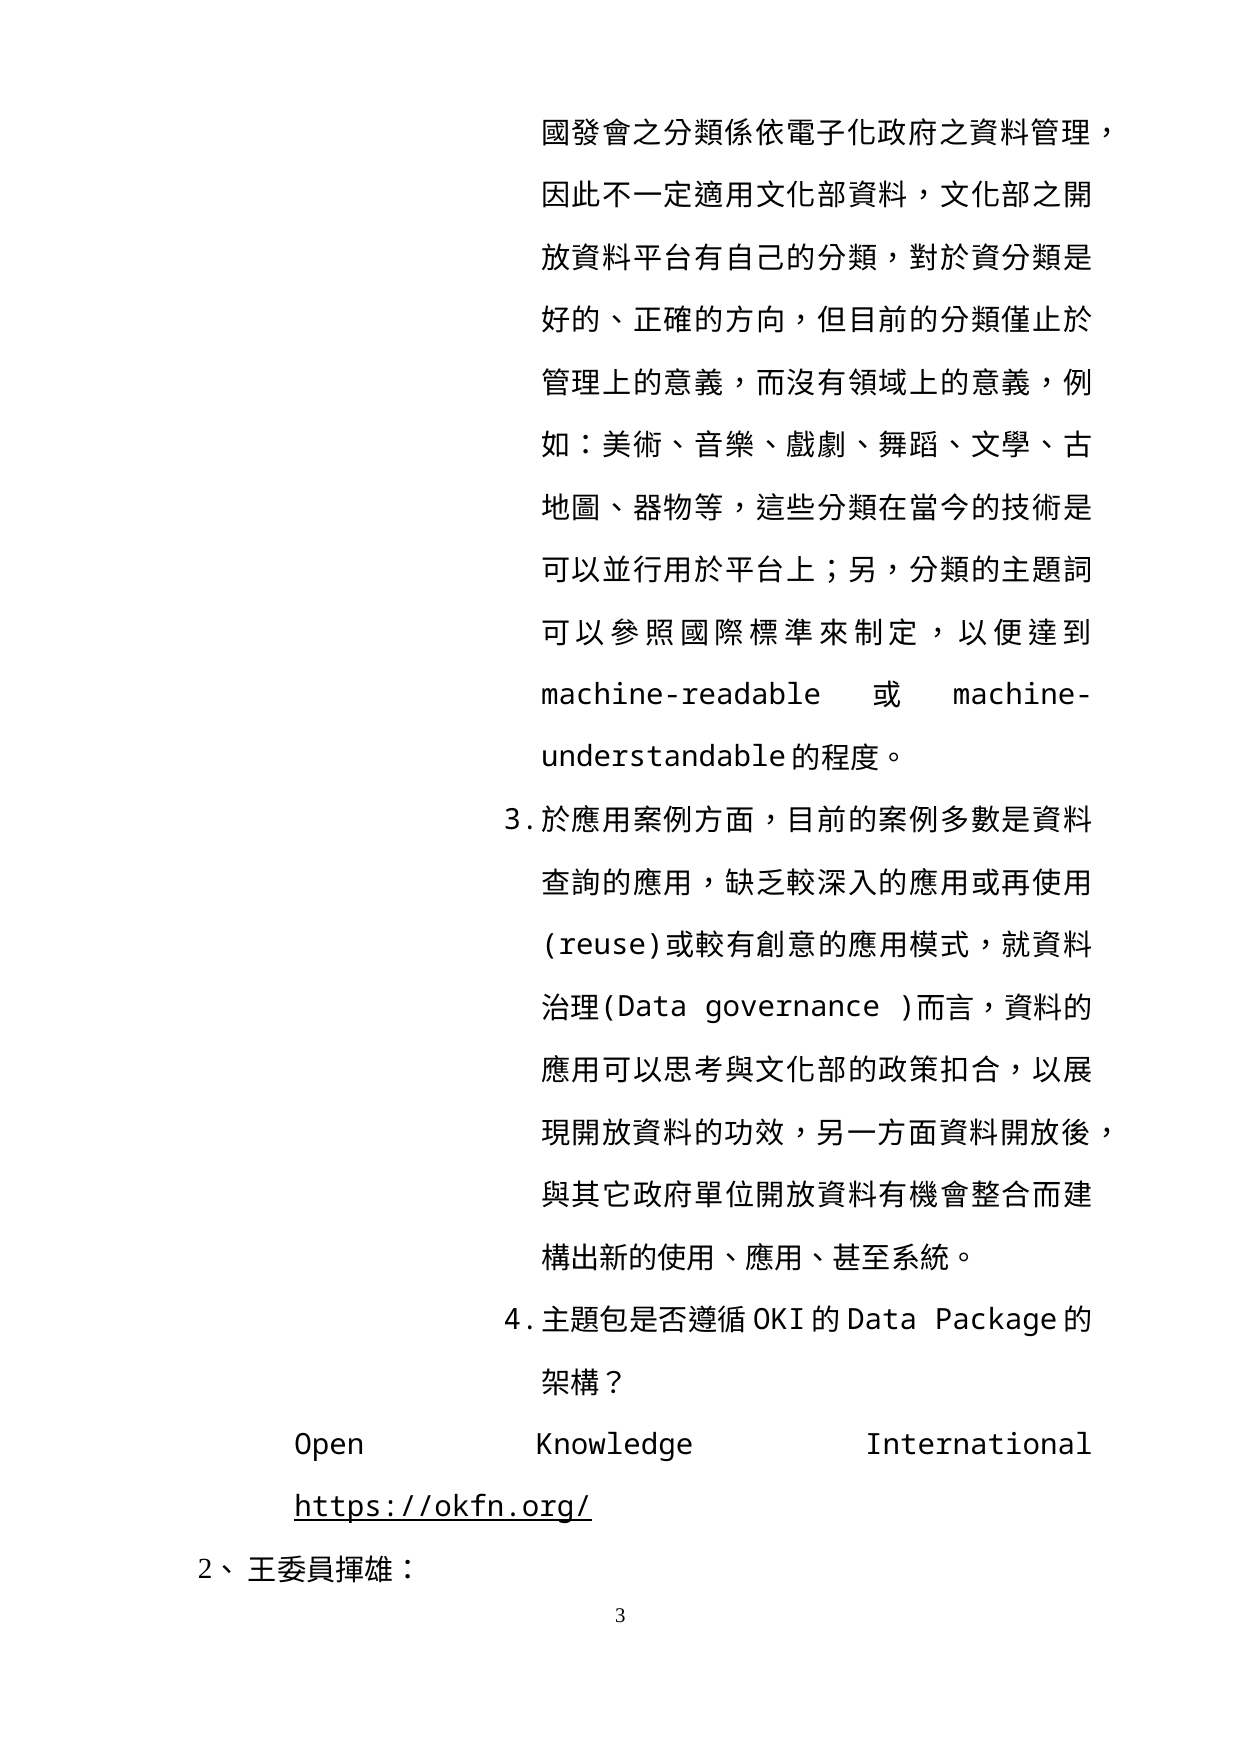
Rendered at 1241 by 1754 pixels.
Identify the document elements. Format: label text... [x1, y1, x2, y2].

list 主題包是否遵循OKI的Data Package的架構？ [503, 1276, 1092, 1401]
list 資料分類的依據為何？目的為何？開放資料可以有管理分類，也可以有領域分類，國發會之分類係依電子化政府之資料管理，因此不一定適用文化部資料，文化部之開放資料平台有自己的分類，對於資分類是好的、正確的方向，但目前的分類僅止於管理上的意義，而沒有領域上的意義，例如：美術、音樂、戲劇、舞蹈、文學、古地圖、器物等，這些分類在當今的技術是可以並行用於平台上；另，分類的主題詞可以參照國際標準來制定，以便達到machine-readable或machine-understandable的程度。 [503, 89, 1092, 776]
text Open Knowledge International https://okfn.org/ [294, 1401, 1092, 1526]
list 於應用案例方面，目前的案例多數是資料查詢的應用，缺乏較深入的應用或再使用(reuse)或較有創意的應用模式，就資料治理(Data governance )而言，資料的應用可以思考與文化部的政策扣合，以展現開放資料的功效，另一方面資料開放後，與其它政府單位開放資料有機會整合而建構出新的使用、應用、甚至系統。 [503, 776, 1092, 1276]
list 王委員揮雄： [198, 1526, 1092, 1589]
